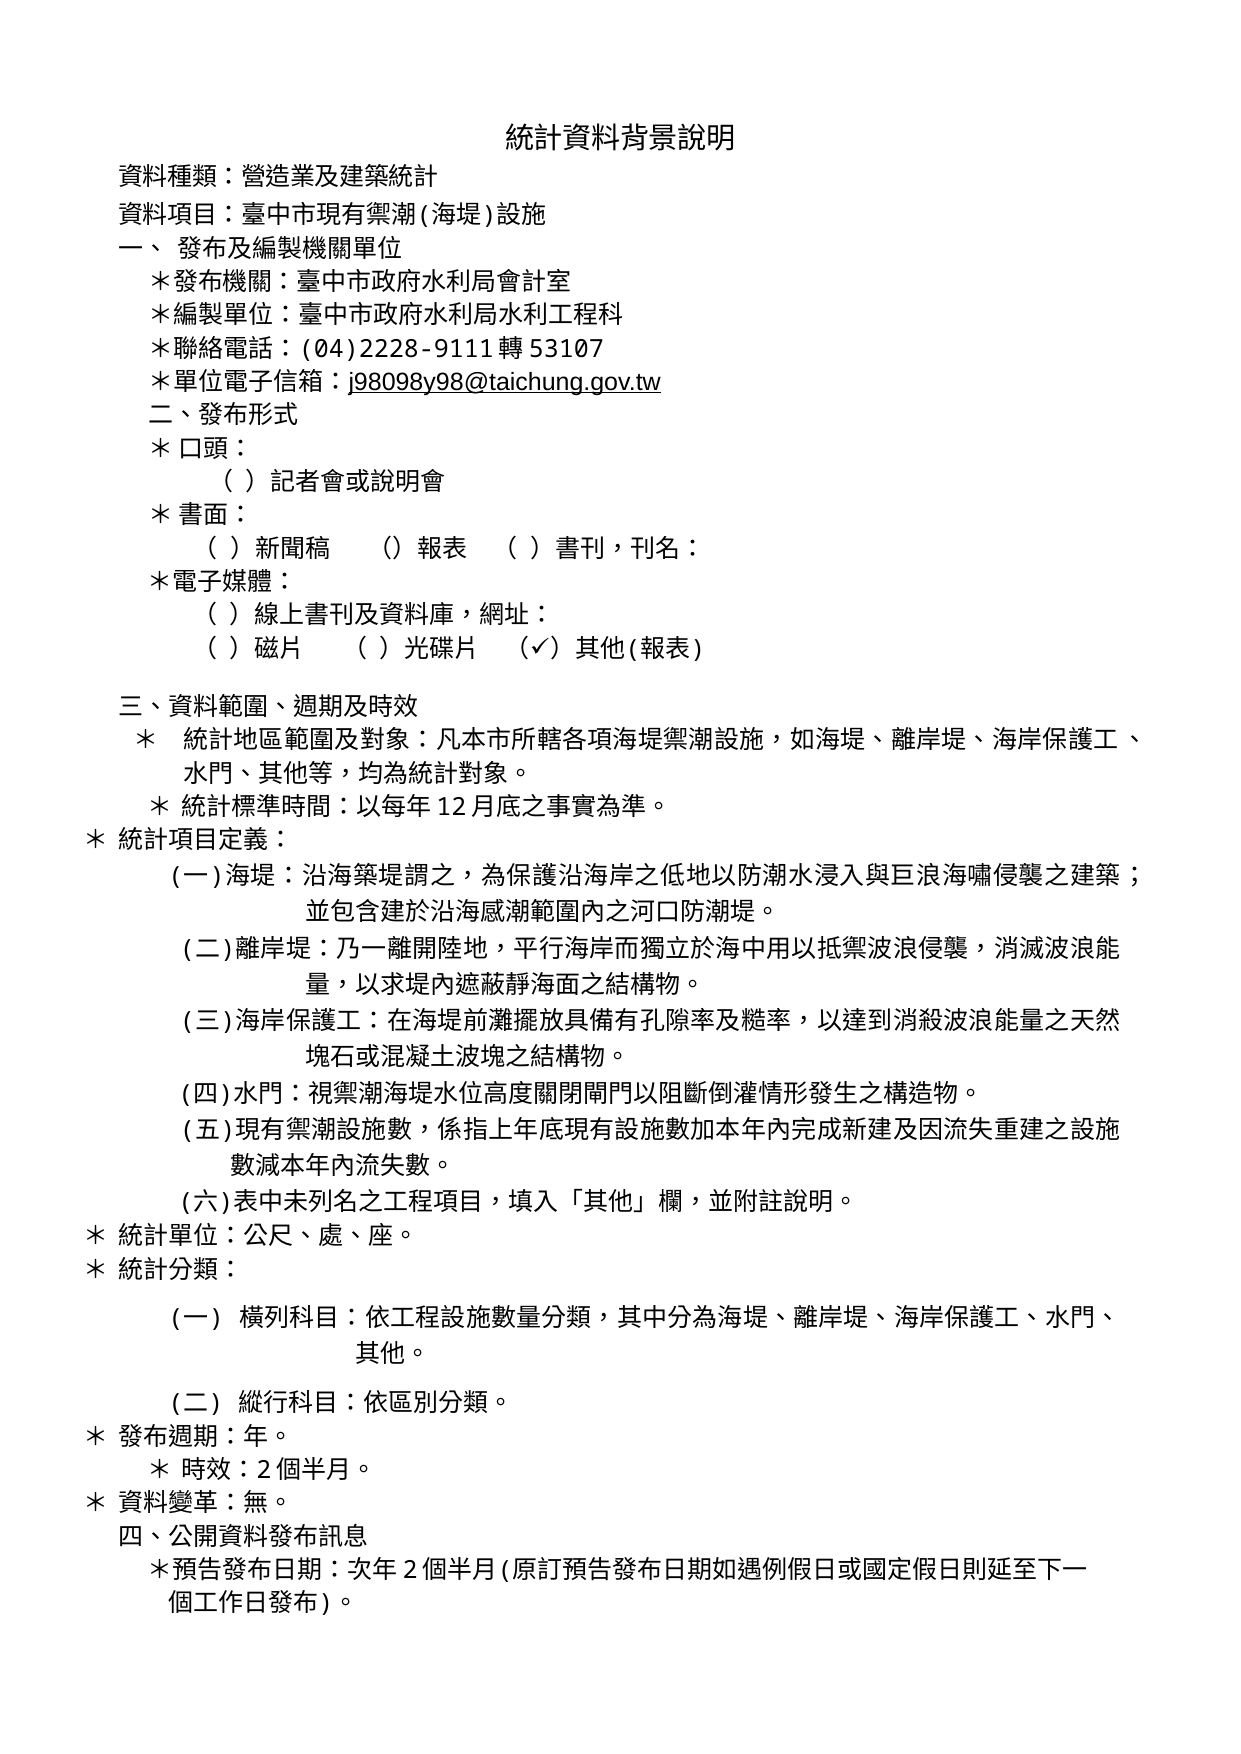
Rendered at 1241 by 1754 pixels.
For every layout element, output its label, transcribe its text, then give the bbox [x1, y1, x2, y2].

text (五)現有禦潮設施數，係指上年底現有設施數加本年內完成新建及因流失重建之設施數減本年內流失數。 [118, 1109, 1122, 1182]
text (二)離岸堤：乃一離開陸地，平行海岸而獨立於海中用以抵禦波浪侵襲，消滅波浪能量，以求堤內遮蔽靜海面之結構物。 [118, 928, 1122, 1001]
text （ ）線上書刊及資料庫，網址： [182, 597, 1122, 631]
text （ ）記者會或說明會 [118, 464, 1122, 497]
text ＊編製單位：臺中市政府水利局水利工程科 [149, 297, 1122, 331]
text ＊電子媒體： [148, 564, 1122, 597]
text 四、公開資料發布訊息 [118, 1518, 1122, 1552]
text (一) 橫列科目：依工程設施數量分類，其中分為海堤、離岸堤、海岸保護工、水門、其他。 [168, 1297, 1122, 1370]
text ＊ 統計標準時間：以每年12月底之事實為準。 [118, 789, 1122, 822]
text ＊發布機關：臺中市政府水利局會計室 [149, 264, 1122, 297]
text ＊ 時效：2個半月。 [118, 1452, 1122, 1485]
text 資料種類：營造業及建築統計 [118, 156, 1122, 193]
text 三、資料範圍、週期及時效 [118, 689, 1122, 722]
text ＊聯絡電話：(04)2228-9111轉53107 [149, 331, 1122, 364]
text (三)海岸保護工：在海堤前灘擺放具備有孔隙率及糙率，以達到消殺波浪能量之天然塊石或混凝土波塊之結構物。 [118, 1001, 1122, 1073]
list 發布及編製機關單位 [118, 231, 1122, 264]
text ＊單位電子信箱：j98098y98@taichung.gov.tw [149, 364, 1122, 397]
list 書面： [149, 497, 1122, 531]
text ＊預告發布日期：次年2個半月(原訂預告發布日期如遇例假日或國定假日則延至下一 [118, 1552, 1122, 1585]
list 資料變革：無。 [83, 1485, 1122, 1518]
list 發布週期：年。 [83, 1418, 1122, 1452]
list 統計項目定義： [83, 822, 1122, 856]
text 個工作日發布)。 [118, 1585, 1122, 1618]
text 統計資料背景說明 [118, 118, 1122, 156]
text （ ）新聞稿 （）報表 （ ）書刊，刊名： [148, 531, 1122, 564]
text (一)海堤：沿海築堤謂之，為保護沿海岸之低地以防潮水浸入與巨浪海嘯侵襲之建築；並包含建於沿海感潮範圍內之河口防潮堤。 [168, 856, 1122, 928]
text （ ）磁片 （ ）光碟片 （）其他(報表) [182, 631, 1122, 664]
text (四)水門：視禦潮海堤水位高度關閉閘門以阻斷倒灌情形發生之構造物。 [118, 1073, 1122, 1109]
text 二、發布形式 [149, 397, 1122, 431]
text 資料項目：臺中市現有禦潮(海堤)設施 [118, 193, 1122, 231]
list 統計分類： [83, 1251, 1122, 1285]
text (六)表中未列名之工程項目，填入「其他」欄，並附註說明。 [118, 1182, 1122, 1218]
list 統計單位：公尺、處、座。 [83, 1218, 1122, 1251]
list 口頭： [149, 431, 1122, 464]
text (二) 縱行科目：依區別分類。 [168, 1382, 1122, 1418]
list 統計地區範圍及對象：凡本市所轄各項海堤禦潮設施，如海堤、離岸堤、海岸保護工、水門、其他等，均為統計對象。 [133, 722, 1122, 789]
